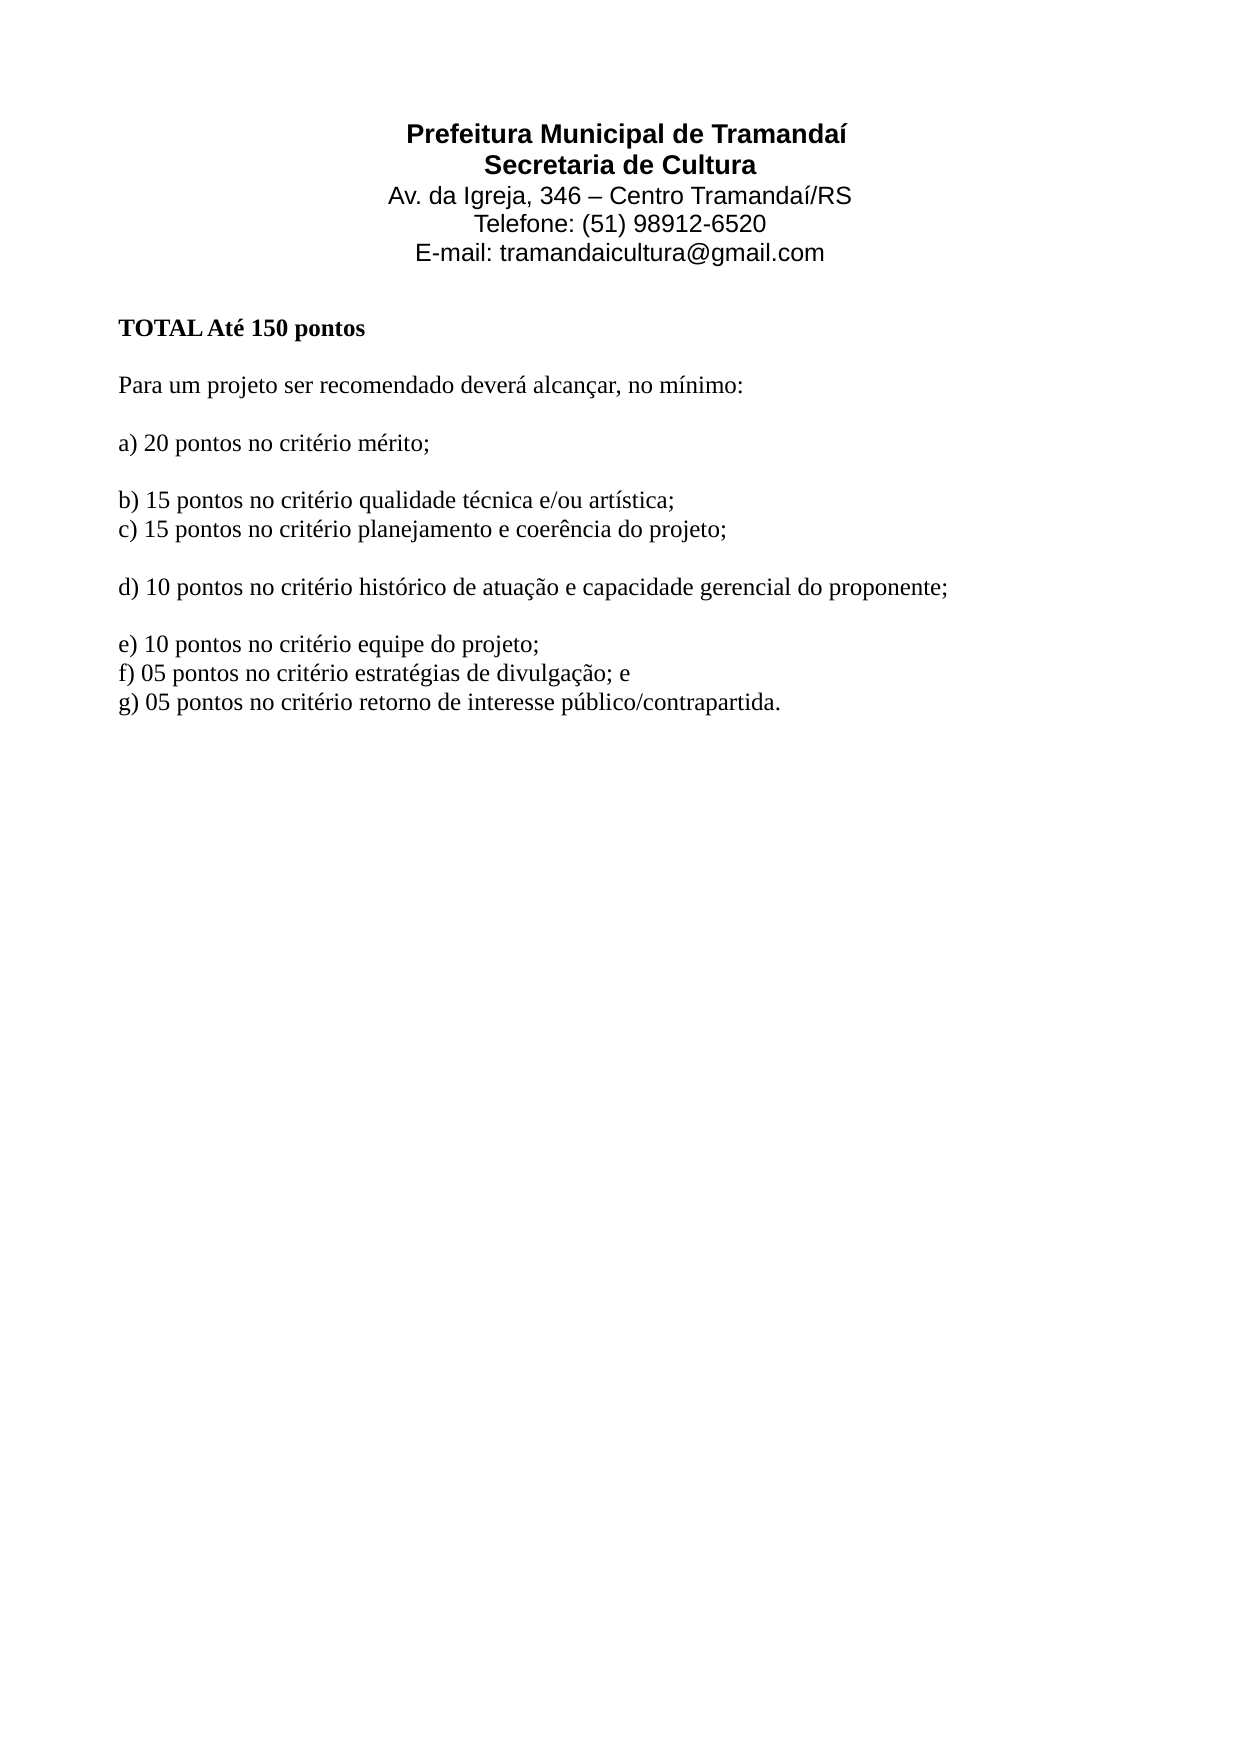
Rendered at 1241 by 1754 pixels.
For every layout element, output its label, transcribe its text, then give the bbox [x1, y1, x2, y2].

text Para um projeto ser recomendado deverá alcançar, no mínimo: [118, 370, 1122, 399]
text f) 05 pontos no critério estratégias de divulgação; e [118, 658, 1122, 687]
text e) 10 pontos no critério equipe do projeto; [118, 629, 1122, 658]
text a) 20 pontos no critério mérito; [118, 428, 1122, 457]
text g) 05 pontos no critério retorno de interesse público/contrapartida. [118, 687, 1122, 715]
text c) 15 pontos no critério planejamento e coerência do projeto; [118, 514, 1122, 543]
text TOTAL Até 150 pontos [118, 313, 1122, 342]
text b) 15 pontos no critério qualidade técnica e/ou artística; [118, 485, 1122, 514]
text d) 10 pontos no critério histórico de atuação e capacidade gerencial do proponente; [118, 572, 1122, 600]
